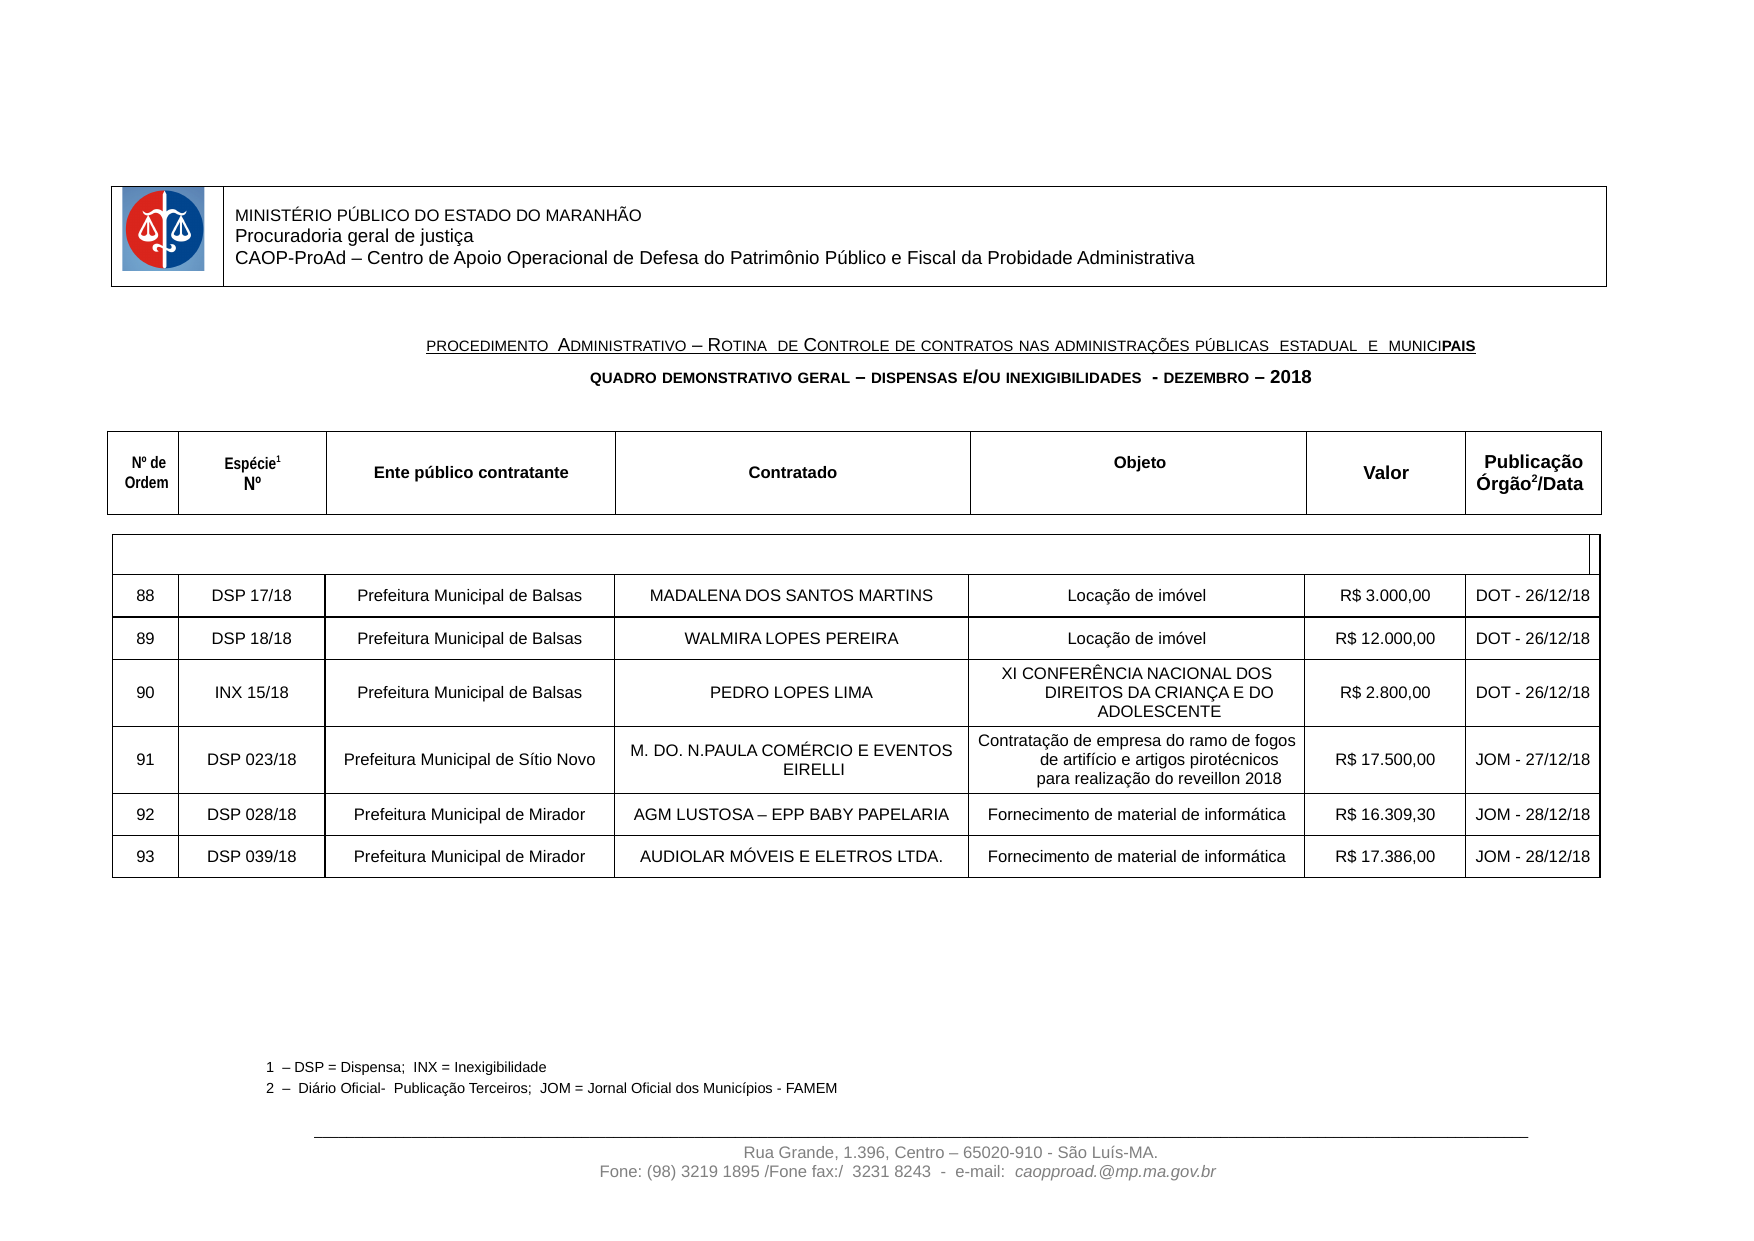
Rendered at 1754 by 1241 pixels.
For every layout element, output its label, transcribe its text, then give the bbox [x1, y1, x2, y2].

table_cell R$ 3.000,00 [1305, 575, 1465, 616]
table_cell R$ 16.309,30 [1305, 794, 1465, 834]
table_cell MADALENA DOS SANTOS MARTINS [615, 575, 968, 616]
table_cell XI CONFERÊNCIA NACIONAL DOS DIREITOS DA CRIANÇA E DO ADOLESCENTE [969, 660, 1304, 726]
table_cell Locação de imóvel [969, 618, 1304, 659]
table_cell PEDRO LOPES LIMA [615, 660, 968, 726]
picture [122, 187, 205, 271]
table_cell AUDIOLAR MÓVEIS E ELETROS LTDA. [615, 836, 968, 877]
table_cell Fornecimento de material de informática [969, 794, 1304, 834]
table_cell AGM LUSTOSA – EPP BABY PAPELARIA [615, 794, 968, 834]
table_cell DSP 18/18 [179, 618, 324, 659]
table_cell 93 [113, 836, 178, 877]
table_cell R$ 17.386,00 [1305, 836, 1465, 877]
table_cell Locação de imóvel [969, 575, 1304, 616]
table_cell DOT - 26/12/18 [1466, 575, 1599, 616]
table_cell JOM - 28/12/18 [1466, 836, 1599, 877]
table_cell DOT - 26/12/18 [1466, 618, 1599, 659]
table_cell DSP 039/18 [179, 836, 324, 877]
table_cell Prefeitura Municipal de Sítio Novo [326, 727, 614, 792]
table_header [113, 535, 1589, 574]
table_cell 92 [113, 794, 178, 834]
table_header [1590, 535, 1599, 574]
table_cell R$ 17.500,00 [1305, 727, 1465, 792]
table_cell DOT - 26/12/18 [1466, 660, 1599, 726]
table_cell Prefeitura Municipal de Balsas [326, 618, 614, 659]
table_cell JOM - 27/12/18 [1466, 727, 1599, 792]
table_cell R$ 2.800,00 [1305, 660, 1465, 726]
table_cell DSP 028/18 [179, 794, 324, 834]
table_cell DSP 023/18 [179, 727, 324, 792]
table_cell Fornecimento de material de informática [969, 836, 1304, 877]
table_cell M. DO. N.PAULA COMÉRCIO E EVENTOS EIRELLI [615, 727, 968, 792]
table_cell 91 [113, 727, 178, 792]
table_cell Prefeitura Municipal de Balsas [326, 660, 614, 726]
table_cell 89 [113, 618, 178, 659]
table_cell R$ 12.000,00 [1305, 618, 1465, 659]
table_cell INX 15/18 [179, 660, 324, 726]
table_cell DSP 17/18 [179, 575, 324, 616]
table_cell Prefeitura Municipal de Mirador [326, 794, 614, 834]
table_cell JOM - 28/12/18 [1466, 794, 1599, 834]
table_cell Prefeitura Municipal de Mirador [326, 836, 614, 877]
table_cell Prefeitura Municipal de Balsas [326, 575, 614, 616]
table_cell WALMIRA LOPES PEREIRA [615, 618, 968, 659]
table_cell 90 [113, 660, 178, 726]
table_cell 88 [113, 575, 178, 616]
table_cell Contratação de empresa do ramo de fogos de artifício e artigos pirotécnicos para realização do reveillon 2018 [969, 727, 1304, 792]
